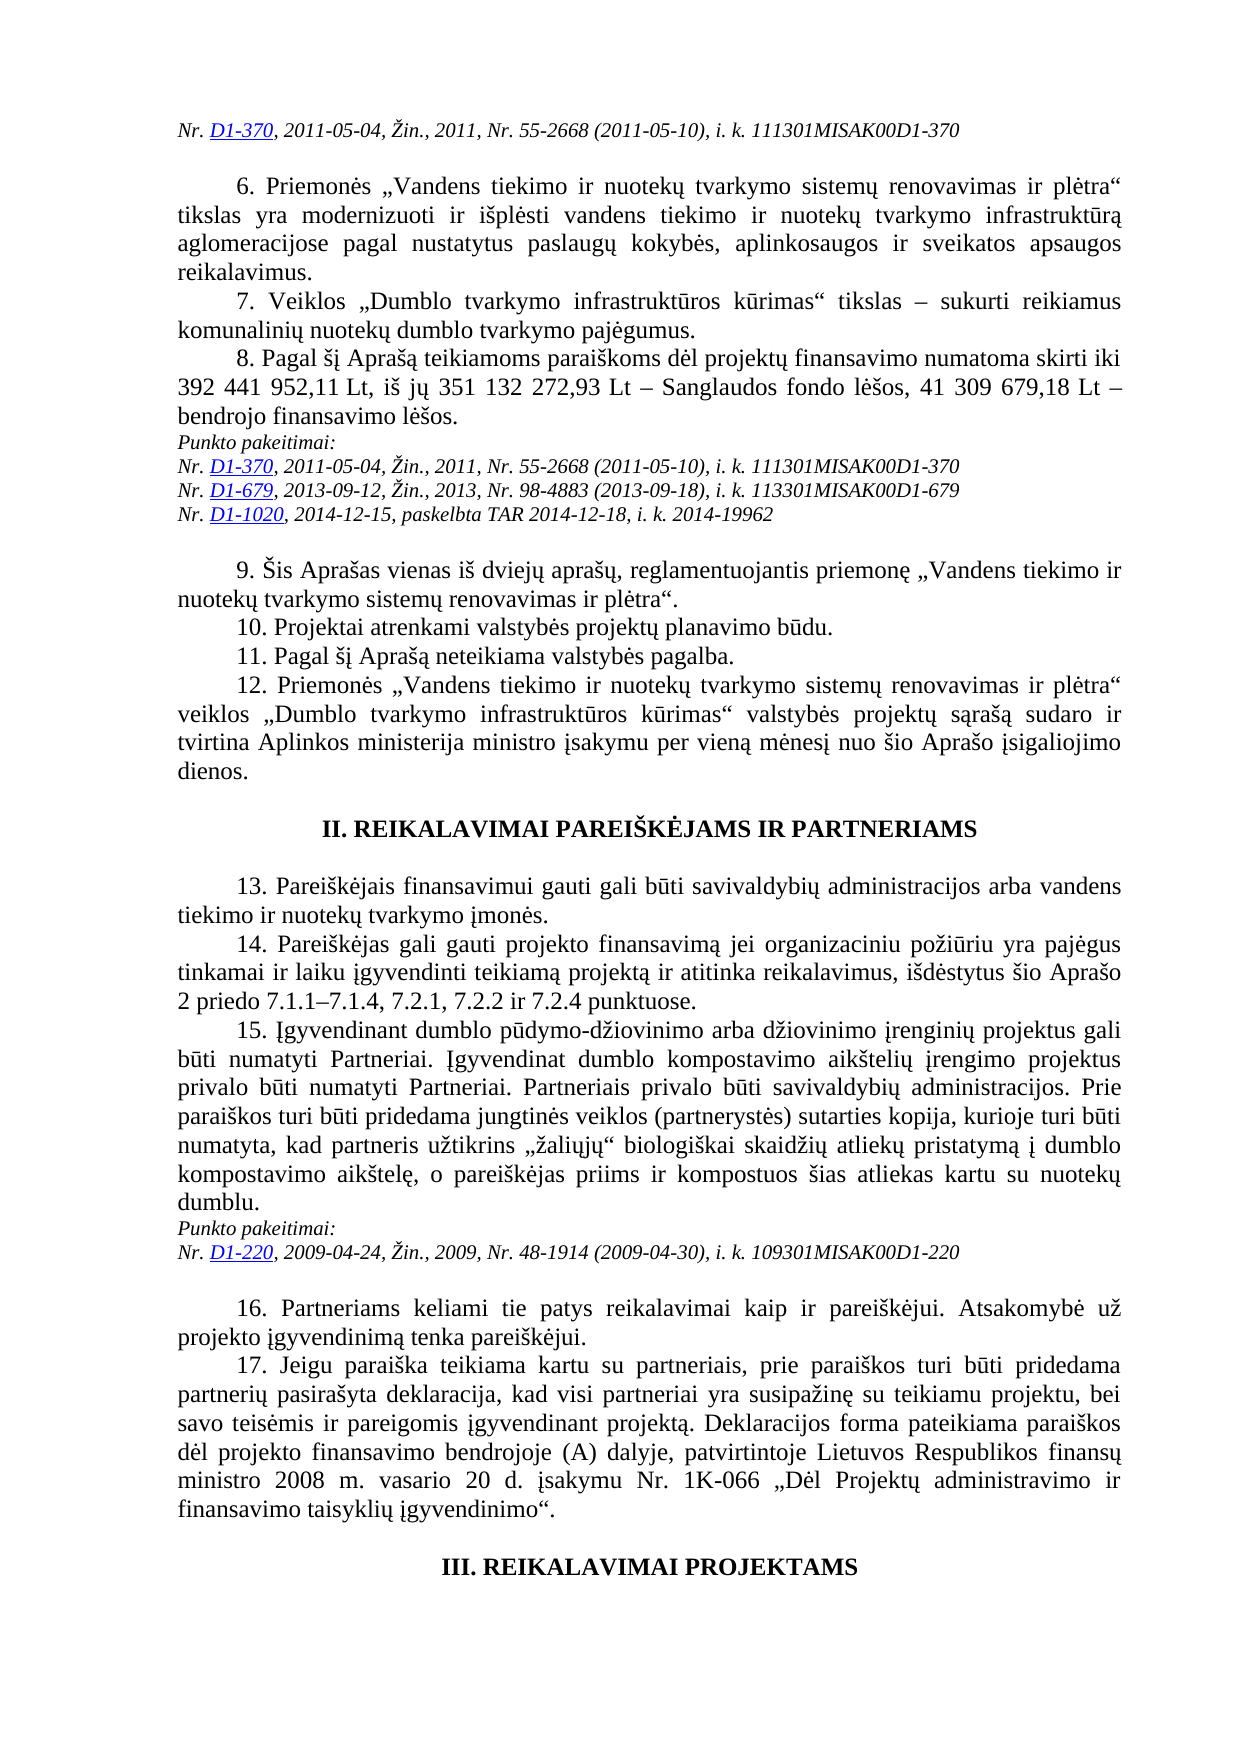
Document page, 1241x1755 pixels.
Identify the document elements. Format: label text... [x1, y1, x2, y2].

text 15. Įgyvendinant dumblo pūdymo-džiovinimo arba džiovinimo įrenginių projektus gali būti numatyti Partneriai. Įgyvendinat dumblo kompostavimo aikštelių įrengimo projektus privalo būti numatyti Partneriai. Partneriais privalo būti savivaldybių administracijos. Prie paraiškos turi būti pridedama jungtinės veiklos (partnerystės) sutarties kopija, kurioje turi būti numatyta, kad partneris užtikrins „žaliųjų“ biologiškai skaidžių atliekų pristatymą į dumblo kompostavimo aikštelę, o pareiškėjas priims ir kompostuos šias atliekas kartu su nuotekų dumblu. [177, 1015, 1122, 1216]
text Nr. D1-220, 2009-04-24, Žin., 2009, Nr. 48-1914 (2009-04-30), i. k. 109301MISAK00D1-220 [177, 1240, 1122, 1264]
text 12. Priemonės „Vandens tiekimo ir nuotekų tvarkymo sistemų renovavimas ir plėtra“ veiklos „Dumblo tvarkymo infrastruktūros kūrimas“ valstybės projektų sąrašą sudaro ir tvirtina Aplinkos ministerija ministro įsakymu per vieną mėnesį nuo šio Aprašo įsigaliojimo dienos. [177, 670, 1122, 785]
text Punkto pakeitimai: [177, 1216, 1122, 1240]
text II. REIKALAVIMAI PAREIŠKĖJAMS IR PARTNERIAMS [177, 814, 1122, 842]
text 6. Priemonės „Vandens tiekimo ir nuotekų tvarkymo sistemų renovavimas ir plėtra“ tikslas yra modernizuoti ir išplėsti vandens tiekimo ir nuotekų tvarkymo infrastruktūrą aglomeracijose pagal nustatytus paslaugų kokybės, aplinkosaugos ir sveikatos apsaugos reikalavimus. [177, 171, 1122, 286]
text 16. Partneriams keliami tie patys reikalavimai kaip ir pareiškėjui. Atsakomybė už projekto įgyvendinimą tenka pareiškėjui. [177, 1293, 1122, 1351]
text 11. Pagal šį Aprašą neteikiama valstybės pagalba. [177, 641, 1122, 670]
text 9. Šis Aprašas vienas iš dviejų aprašų, reglamentuojantis priemonę „Vandens tiekimo ir nuotekų tvarkymo sistemų renovavimas ir plėtra“. [177, 555, 1122, 612]
text Nr. D1-370, 2011-05-04, Žin., 2011, Nr. 55-2668 (2011-05-10), i. k. 111301MISAK00D1-370 [177, 454, 1122, 478]
text Nr. D1-370, 2011-05-04, Žin., 2011, Nr. 55-2668 (2011-05-10), i. k. 111301MISAK00D1-370 [177, 118, 1122, 142]
text 8. Pagal šį Aprašą teikiamoms paraiškoms dėl projektų finansavimo numatoma skirti iki 392 441 952,11 Lt, iš jų 351 132 272,93 Lt – Sanglaudos fondo lėšos, 41 309 679,18 Lt – bendrojo finansavimo lėšos. [177, 343, 1122, 430]
text 13. Pareiškėjais finansavimui gauti gali būti savivaldybių administracijos arba vandens tiekimo ir nuotekų tvarkymo įmonės. [177, 871, 1122, 929]
text Nr. D1-679, 2013-09-12, Žin., 2013, Nr. 98-4883 (2013-09-18), i. k. 113301MISAK00D1-679 [177, 478, 1122, 502]
text 7. Veiklos „Dumblo tvarkymo infrastruktūros kūrimas“ tikslas – sukurti reikiamus komunalinių nuotekų dumblo tvarkymo pajėgumus. [177, 286, 1122, 343]
text Punkto pakeitimai: [177, 430, 1122, 454]
text III. REIKALAVIMAI PROJEKTAMS [177, 1552, 1122, 1581]
text 14. Pareiškėjas gali gauti projekto finansavimą jei organizaciniu požiūriu yra pajėgus tinkamai ir laiku įgyvendinti teikiamą projektą ir atitinka reikalavimus, išdėstytus šio Aprašo 2 priedo 7.1.1–7.1.4, 7.2.1, 7.2.2 ir 7.2.4 punktuose. [177, 929, 1122, 1015]
text 17. Jeigu paraiška teikiama kartu su partneriais, prie paraiškos turi būti pridedama partnerių pasirašyta deklaracija, kad visi partneriai yra susipažinę su teikiamu projektu, bei savo teisėmis ir pareigomis įgyvendinant projektą. Deklaracijos forma pateikiama paraiškos dėl projekto finansavimo bendrojoje (A) dalyje, patvirtintoje Lietuvos Respublikos finansų ministro 2008 m. vasario 20 d. įsakymu Nr. 1K-066 „Dėl Projektų administravimo ir finansavimo taisyklių įgyvendinimo“. [177, 1351, 1122, 1523]
text Nr. D1-1020, 2014-12-15, paskelbta TAR 2014-12-18, i. k. 2014-19962 [177, 502, 1122, 526]
text 10. Projektai atrenkami valstybės projektų planavimo būdu. [177, 612, 1122, 641]
